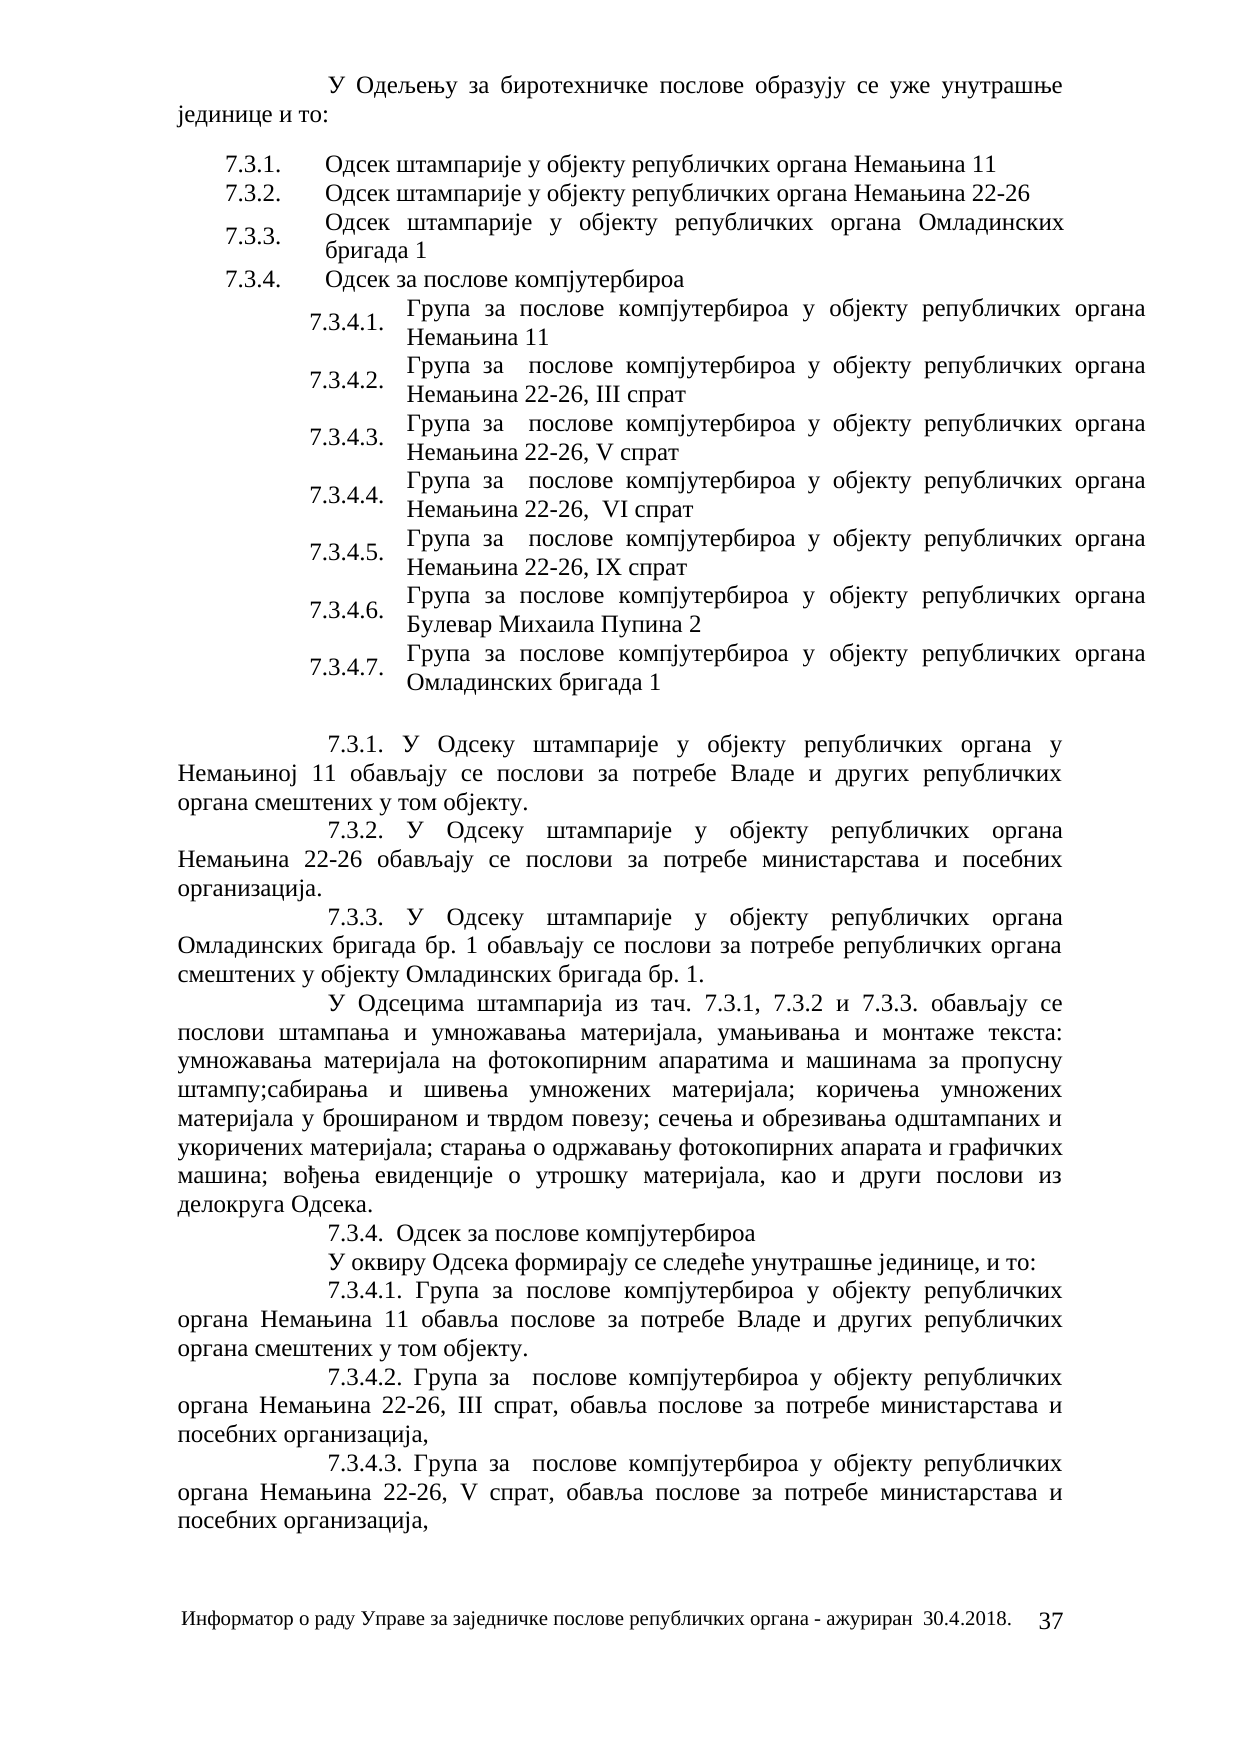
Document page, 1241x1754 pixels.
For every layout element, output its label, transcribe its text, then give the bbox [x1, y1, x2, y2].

table_cell [1076, 207, 1158, 264]
text 7.3.3. У Одсеку штампарије у објекту републичких органа Омладинских бригада бр. 1 обављају се послови за потребе републичких органа смештених у објекту Омладинских бригада бр. 1. [177, 902, 1063, 988]
table_header Одсек штампарије у објекту републичких органа Немањина 11 [314, 149, 1076, 178]
table_cell 7.3.4.2. [214, 351, 395, 408]
table_cell 7.3.3. [214, 207, 313, 264]
text 7.3.4.3. Група за послове компјутербироа у објекту републичких органа Немањина 22-26, V спрат, обавља послове за потребе министарстава и посебних организација, [177, 1448, 1063, 1534]
table_cell 7.3.4.7. [214, 638, 395, 696]
text У Одељењу за биротехничке послове образују се уже унутрашње јединице и то: [177, 70, 1063, 128]
table_cell Одсек штампарије у објекту републичких органа Немањина 22-26 [314, 178, 1076, 207]
table_cell Одсек штампарије у објекту републичких органа Омладинских бригада 1 [314, 207, 1076, 264]
table_cell 7.3.4. [214, 264, 313, 293]
table_cell Група за послове компјутербироа у објекту републичких органа Омладинских бригада 1 [395, 638, 1158, 696]
table_cell Група за послове компјутербироа у објекту републичких органа Булевар Михаила Пупина 2 [395, 581, 1158, 638]
table_header [1076, 149, 1158, 178]
table_cell [1076, 178, 1158, 207]
table_cell Група за послове компјутербироа у објекту републичких органа Немањина 11 [395, 293, 1158, 351]
table_header 7.3.1. [214, 149, 313, 178]
text 7.3.4. Одсек за послове компјутербироа [290, 1218, 1063, 1247]
table_cell 7.3.2. [214, 178, 313, 207]
table_cell 7.3.4.4. [214, 466, 395, 523]
text 7.3.2. У Одсеку штампарије у објекту републичких органа Немањина 22-26 обављају се послови за потребе министарстава и посебних организација. [177, 815, 1063, 902]
text У оквиру Одсека формирају се следеће унутрашње јединице, и то: [177, 1247, 1063, 1275]
table_cell Група за послове компјутербироа у објекту републичких органа Немањина 22-26, III спрат [395, 351, 1158, 408]
table_cell Група за послове компјутербироа у објекту републичких органа Немањина 22-26, V спрат [395, 408, 1158, 466]
table_cell Група за послове компјутербироа у објекту републичких органа Немањина 22-26, IX спрат [395, 523, 1158, 581]
table_cell 7.3.4.3. [214, 408, 395, 466]
text У Одсецима штампарија из тач. 7.3.1, 7.3.2 и 7.3.3. обављају се послови штампања и умножавања материјала, умањивања и монтаже текста: умножавања материјала на фотокопирним апаратима и машинама за пропусну штампу;сабирања и шивења умножених материјала; коричења умножених материјала у брошираном и тврдом повезу; сечења и обрезивања одштампаних и укоричених материјала; старања о одржавању фотокопирних апарата и графичких машина; вођења евиденције о утрошку материјала, као и други послови из делокруга Одсека. [177, 988, 1063, 1218]
table_cell 7.3.4.6. [214, 581, 395, 638]
text 7.3.4.2. Група за послове компјутербироа у објекту републичких органа Немањина 22-26, III спрат, обавља послове за потребе министарстава и посебних организација, [177, 1362, 1063, 1448]
table_cell [1076, 264, 1158, 293]
text 7.3.4.1. Група за послове компјутербироа у објекту републичких органа Немањина 11 обавља послове за потребе Владе и других републичких органа смештених у том објекту. [177, 1275, 1063, 1362]
table_cell Група за послове компјутербироа у објекту републичких органа Немањина 22-26, VI спрат [395, 466, 1158, 523]
table_cell 7.3.4.5. [214, 523, 395, 581]
text 7.3.1. У Одсеку штампарије у објекту републичких органа у Немањиној 11 обављају се послови за потребе Владе и других републичких органа смештених у том објекту. [177, 729, 1063, 815]
table_cell 7.3.4.1. [214, 293, 395, 351]
table_cell Одсек за послове компјутербироа [314, 264, 1076, 293]
